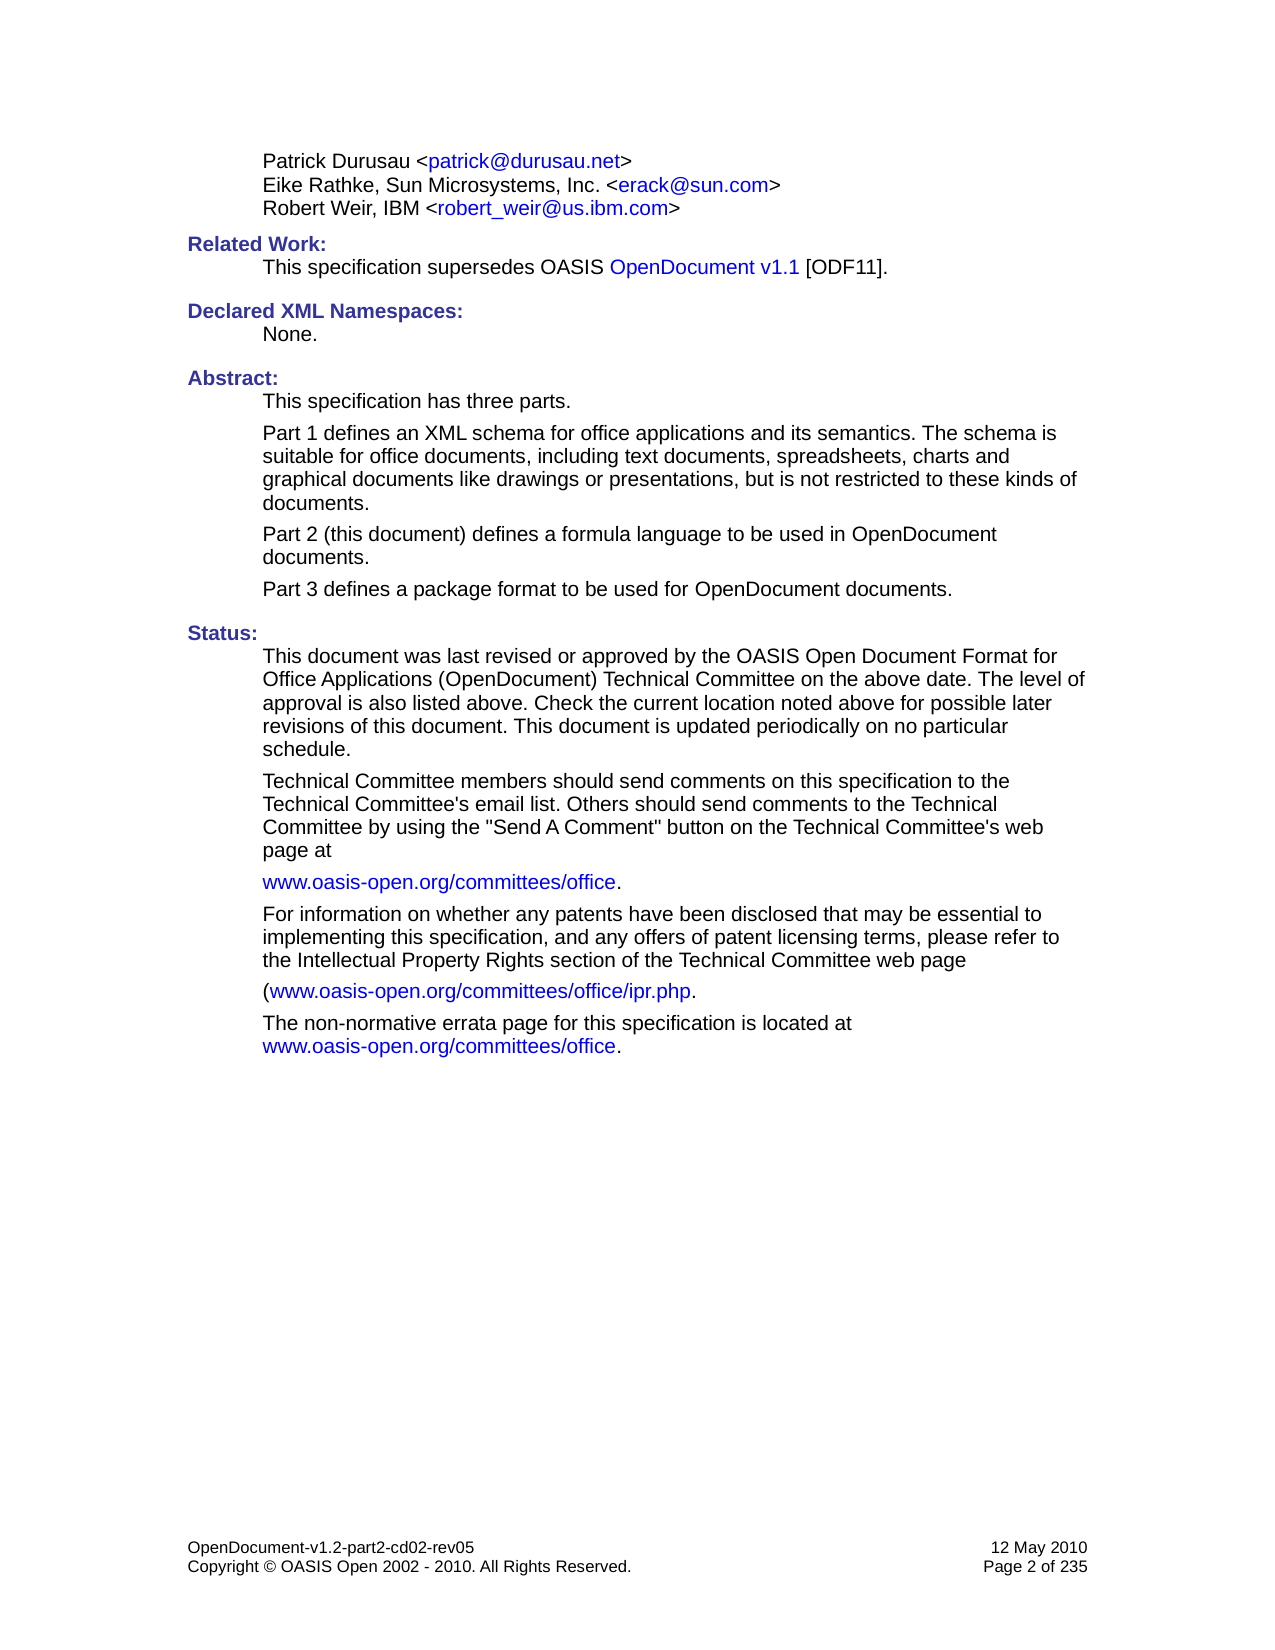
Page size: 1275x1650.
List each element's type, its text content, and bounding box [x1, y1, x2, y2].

title None. [262, 323, 1088, 346]
title Technical Committee members should send comments on this specification to the Technical Committee's email list. Others should send comments to the Technical Committee by using the "Send A Comment" button on the Technical Committee's web page at [262, 769, 1088, 862]
title This specification supersedes OASIS OpenDocument v1.1 [ODF11]. [262, 255, 1088, 279]
title Declared XML Namespaces: [187, 299, 1088, 323]
title This document was last revised or approved by the OASIS Open Document Format for Office Applications (OpenDocument) Technical Committee on the above date. The level of approval is also listed above. Check the current location noted above for possible later revisions of this document. This document is updated periodically on no particular schedule. [262, 645, 1088, 761]
title www.oasis-open.org/committees/office. [262, 871, 1088, 894]
title Part 2 (this document) defines a formula language to be used in OpenDocument documents. [262, 523, 1088, 569]
title Part 3 defines a package format to be used for OpenDocument documents. [262, 578, 1088, 601]
title The non-normative errata page for this specification is located at www.oasis-open.org/committees/office. [262, 1012, 1088, 1058]
title (www.oasis-open.org/committees/office/ipr.php. [262, 980, 1088, 1003]
title Part 1 defines an XML schema for office applications and its semantics. The schema is suitable for office documents, including text documents, spreadsheets, charts and graphical documents like drawings or presentations, but is not restricted to these kinds of documents. [262, 422, 1088, 514]
title Status: [187, 622, 1088, 645]
title Abstract: [187, 367, 1088, 390]
title This specification has three parts. [262, 390, 1088, 413]
text Patrick Durusau <patrick@durusau.net> Eike Rathke, Sun Microsystems, Inc. <erack@sun.com> Robert Weir, IBM <robert_weir@us.ibm.com> [262, 150, 1088, 220]
title For information on whether any patents have been disclosed that may be essential to implementing this specification, and any offers of patent licensing terms, please refer to the Intellectual Property Rights section of the Technical Committee web page [262, 902, 1088, 972]
title Related Work: [187, 232, 1088, 255]
